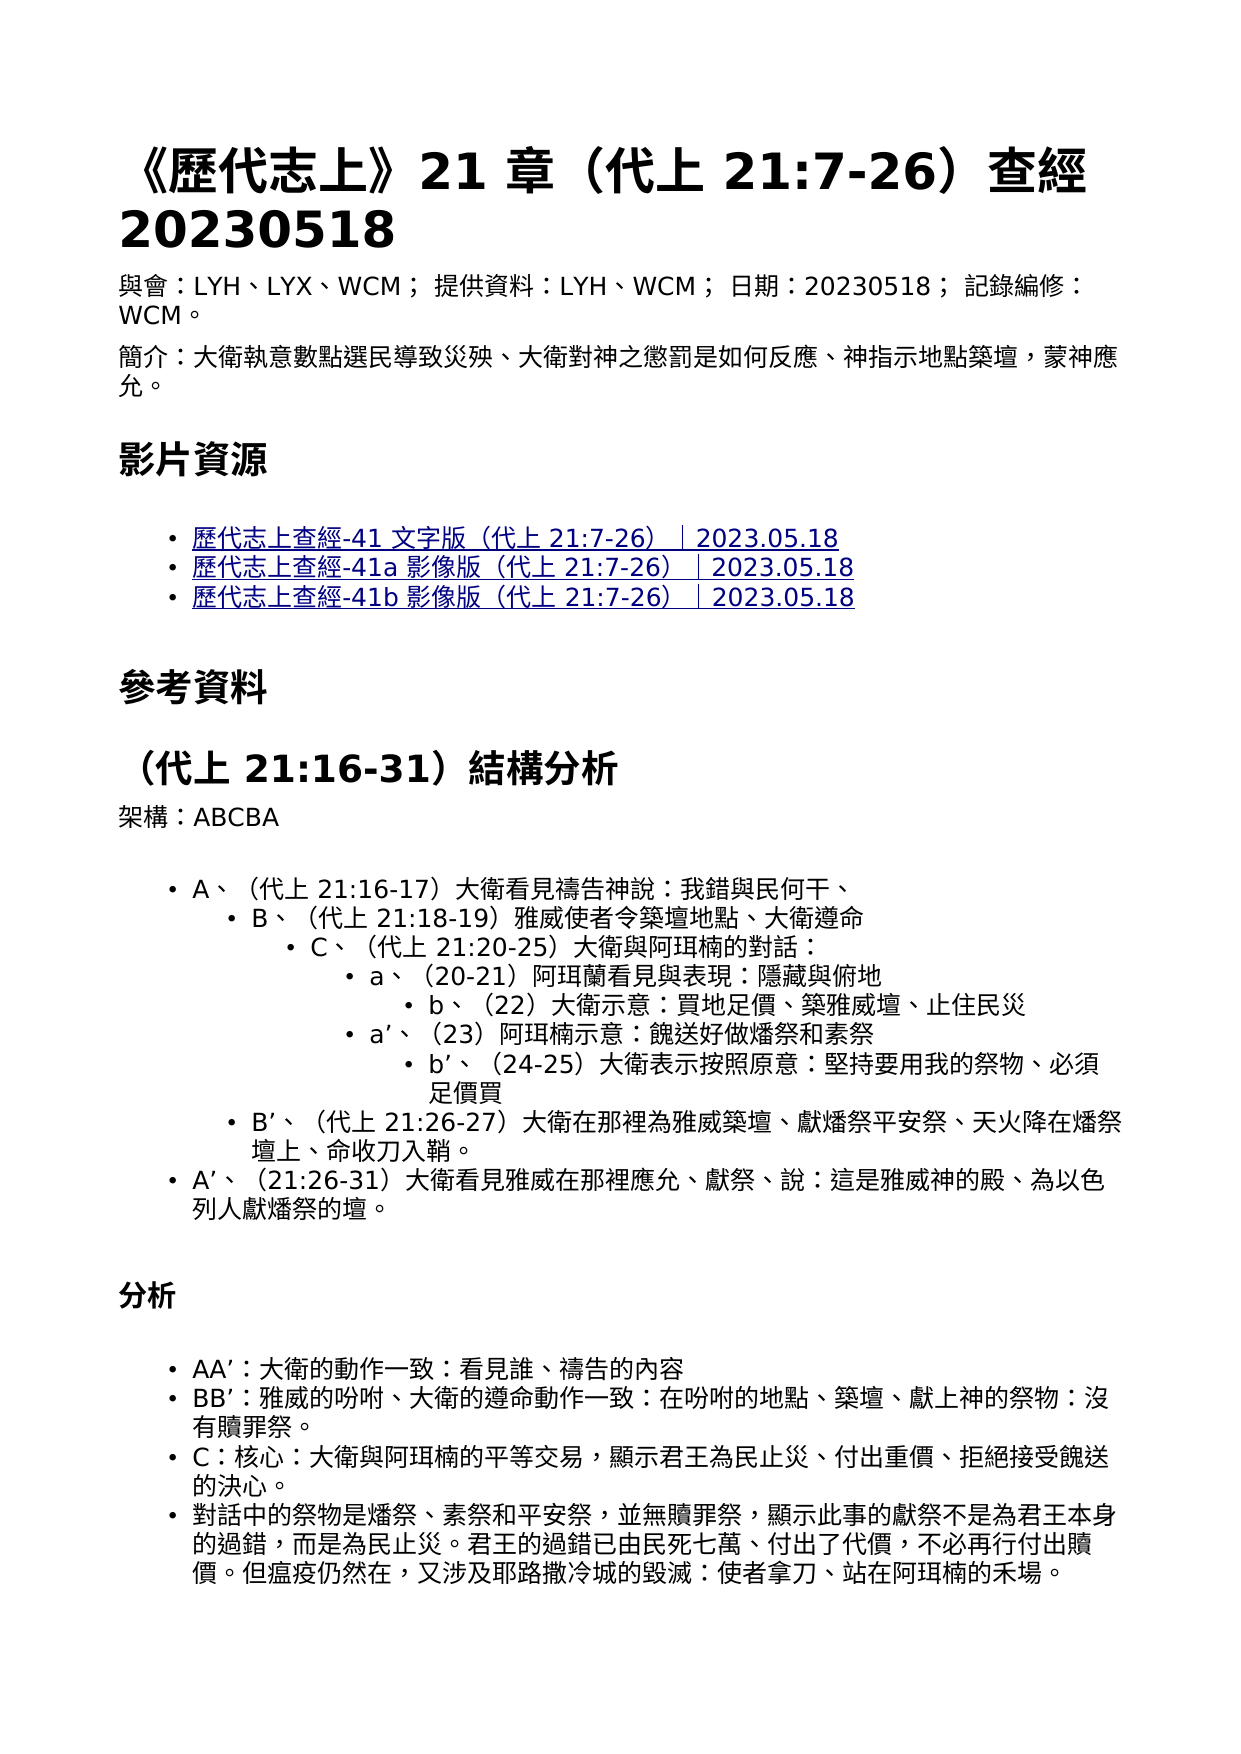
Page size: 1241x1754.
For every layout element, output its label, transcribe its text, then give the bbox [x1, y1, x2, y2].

list 對話中的祭物是燔祭、素祭和平安祭，並無贖罪祭，顯示此事的獻祭不是為君王本身的過錯，而是為民止災。君王的過錯已由民死七萬、付出了代價，不必再行付出贖價。但瘟疫仍然在，又涉及耶路撒冷城的毀滅：使者拿刀、站在阿珥楠的禾場。 [177, 1501, 1122, 1588]
text 簡介：大衛執意數點選民導致災殃、大衛對神之懲罰是如何反應、神指示地點築壇，蒙神應允。 [118, 343, 1122, 401]
list b’、（24-25）大衛表示按照原意：堅持要用我的祭物、必須足價買 [413, 1050, 1122, 1108]
list 歷代志上查經-41 文字版（代上 21:7-26）｜2023.05.18 [177, 524, 1122, 553]
text 架構：ABCBA [118, 804, 1122, 833]
list B’、（代上 21:26-27）大衛在那裡為雅威築壇、獻燔祭平安祭、天火降在燔祭壇上、命收刀入鞘。 [236, 1108, 1122, 1166]
text 與會：LYH、LYX、WCM； 提供資料：LYH、WCM； 日期：20230518； 記錄編修：WCM。 [118, 272, 1122, 330]
subtitle （代上 21:16-31）結構分析 [118, 747, 1122, 791]
subtitle 參考資料 [118, 666, 1122, 710]
list A’、（21:26-31）大衛看見雅威在那裡應允、獻祭、說：這是雅威神的殿、為以色列人獻燔祭的壇。 [177, 1166, 1122, 1225]
list a、（20-21）阿珥蘭看見與表現：隱藏與俯地 [354, 962, 1122, 991]
subtitle 分析 [118, 1279, 1122, 1313]
list b、（22）大衛示意：買地足價、築雅威壇、止住民災 [413, 991, 1122, 1021]
list AA’：大衛的動作一致：看見誰、禱告的內容 [177, 1355, 1122, 1384]
list BB’：雅威的吩咐、大衛的遵命動作一致：在吩咐的地點、築壇、獻上神的祭物：沒有贖罪祭。 [177, 1384, 1122, 1443]
list 歷代志上查經-41b 影像版（代上 21:7-26）｜2023.05.18 [177, 583, 1122, 612]
list A、（代上 21:16-17）大衛看見禱告神說：我錯與民何干、 [177, 875, 1122, 904]
list 歷代志上查經-41a 影像版（代上 21:7-26）｜2023.05.18 [177, 553, 1122, 583]
list B、（代上 21:18-19）雅威使者令築壇地點、大衛遵命 [236, 904, 1122, 933]
subtitle 《歷代志上》21 章（代上 21:7-26）查經 20230518 [118, 143, 1122, 259]
list a’、（23）阿珥楠示意：餽送好做燔祭和素祭 [354, 1021, 1122, 1050]
list C、（代上 21:20-25）大衛與阿珥楠的對話： [295, 933, 1122, 962]
subtitle 影片資源 [118, 439, 1122, 482]
list C：核心：大衛與阿珥楠的平等交易，顯示君王為民止災、付出重價、拒絕接受餽送的決心。 [177, 1443, 1122, 1501]
